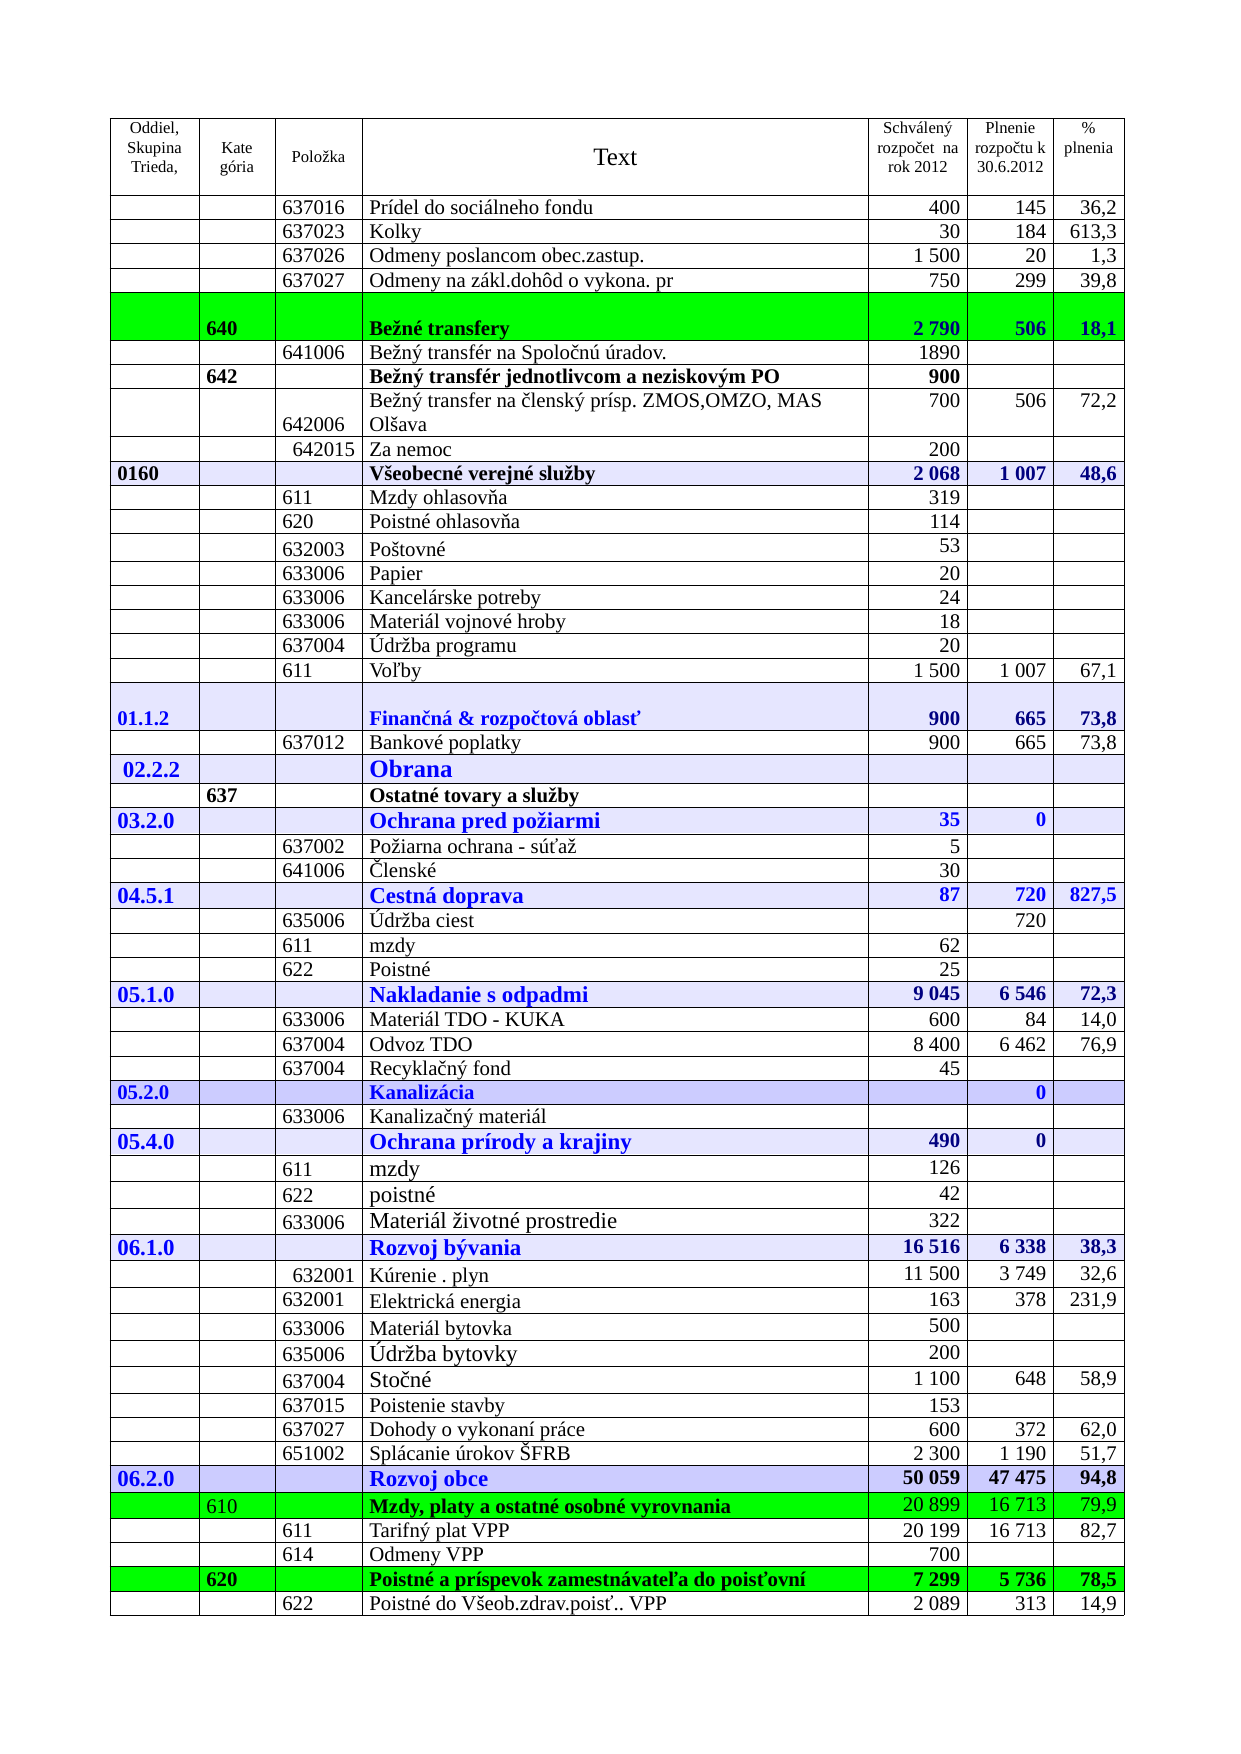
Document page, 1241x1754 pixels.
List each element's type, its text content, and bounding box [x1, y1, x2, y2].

table_cell 620 [200, 1567, 275, 1591]
table_cell 642006 [276, 389, 362, 436]
table_cell 20 [968, 244, 1053, 267]
table_cell 1890 [869, 341, 967, 364]
table_cell [111, 1182, 199, 1207]
table_cell [111, 634, 199, 657]
table_cell 20 [869, 562, 967, 585]
table_cell [200, 437, 275, 461]
table_cell [968, 1156, 1053, 1181]
table_cell [200, 934, 275, 957]
table_cell 11 500 [869, 1261, 967, 1287]
table_cell 665 [968, 683, 1053, 730]
table_cell [111, 1288, 199, 1313]
table_cell [968, 341, 1053, 364]
table_cell [200, 1442, 275, 1465]
table_cell [200, 835, 275, 858]
table_cell 633006 [276, 562, 362, 585]
table_cell 1 500 [869, 244, 967, 267]
table_cell [111, 659, 199, 682]
table_cell 16 713 [968, 1493, 1053, 1518]
table_cell Materiál vojnové hroby [363, 610, 868, 633]
table_cell Bankové poplatky [363, 731, 868, 754]
table_cell [200, 883, 275, 908]
table_cell [200, 269, 275, 292]
table_cell 700 [869, 389, 967, 436]
table_cell [111, 1543, 199, 1566]
table_cell 1 500 [869, 659, 967, 682]
table_cell 231,9 [1054, 1288, 1124, 1313]
table_cell [1054, 586, 1124, 609]
table_cell [200, 1057, 275, 1080]
table_cell 700 [869, 1543, 967, 1566]
table_cell [200, 634, 275, 657]
table_cell [968, 486, 1053, 509]
table_cell Rozvoj bývania [363, 1235, 868, 1260]
table_cell [1054, 562, 1124, 585]
table_cell 900 [869, 365, 967, 388]
table_cell [869, 1081, 967, 1104]
table_cell 633006 [276, 586, 362, 609]
table_cell Tarifný plat VPP [363, 1519, 868, 1542]
table_cell Voľby [363, 659, 868, 682]
table_cell [200, 220, 275, 243]
table_cell 665 [968, 731, 1053, 754]
table_cell [200, 196, 275, 219]
table_cell [111, 586, 199, 609]
table_cell [111, 534, 199, 561]
table_cell 648 [968, 1367, 1053, 1393]
table_cell [200, 1156, 275, 1181]
table_cell Bežný transfér na Spoločnú úradov. [363, 341, 868, 364]
table_cell 50 059 [869, 1466, 967, 1492]
table_cell [200, 683, 275, 730]
table_cell 48,6 [1054, 462, 1124, 485]
table_cell 622 [276, 1592, 362, 1615]
table_cell 200 [869, 1341, 967, 1366]
table_cell [968, 784, 1053, 807]
table_cell 633006 [276, 610, 362, 633]
table_cell Poistné a príspevok zamestnávateľa do poisťovní [363, 1567, 868, 1591]
table_cell [200, 1394, 275, 1417]
table_cell Údržba programu [363, 634, 868, 657]
table_cell 73,8 [1054, 731, 1124, 754]
table_cell [276, 1466, 362, 1492]
table_cell Bežné transfery [363, 293, 868, 340]
table_cell 635006 [276, 909, 362, 932]
table_cell 25 [869, 958, 967, 981]
table_cell Text [363, 119, 868, 195]
table_cell Odmeny VPP [363, 1543, 868, 1566]
table_cell [276, 808, 362, 833]
table_cell [200, 755, 275, 783]
table_cell 633006 [276, 1008, 362, 1031]
table_cell [968, 1341, 1053, 1366]
table_cell 640 [200, 293, 275, 340]
table_cell [200, 462, 275, 485]
table_cell [200, 1466, 275, 1492]
table_cell [111, 1032, 199, 1056]
table_cell 24 [869, 586, 967, 609]
table_cell 9 045 [869, 982, 967, 1007]
table_cell 827,5 [1054, 883, 1124, 908]
table_cell [276, 462, 362, 485]
table_cell [200, 1543, 275, 1566]
table_cell Poistenie stavby [363, 1394, 868, 1417]
table_cell Kate gória [200, 119, 275, 195]
table_cell [276, 365, 362, 388]
table_cell [111, 1442, 199, 1465]
table_cell 30 [869, 220, 967, 243]
table_cell 01.1.2 [111, 683, 199, 730]
table_cell [1054, 634, 1124, 657]
table_cell [200, 389, 275, 436]
table_cell [968, 1314, 1053, 1340]
table_cell [1054, 1394, 1124, 1417]
table_cell 632003 [276, 534, 362, 561]
table_cell [111, 510, 199, 533]
table_cell 72,3 [1054, 982, 1124, 1007]
table_cell 35 [869, 808, 967, 833]
table_cell [111, 859, 199, 882]
table_cell [276, 755, 362, 783]
table_cell 5 736 [968, 1567, 1053, 1591]
table_cell [968, 1057, 1053, 1080]
table_cell 613,3 [1054, 220, 1124, 243]
table_cell 0 [968, 808, 1053, 833]
table_cell 637002 [276, 835, 362, 858]
table_cell 20 [869, 634, 967, 657]
table_cell 18,1 [1054, 293, 1124, 340]
table_cell [200, 1418, 275, 1441]
table_cell 114 [869, 510, 967, 533]
table_cell [111, 835, 199, 858]
table_cell 45 [869, 1057, 967, 1080]
table_cell [111, 1418, 199, 1441]
table_cell 145 [968, 196, 1053, 219]
table_cell 372 [968, 1418, 1053, 1441]
table_cell [276, 1081, 362, 1104]
table_cell [111, 196, 199, 219]
table_cell 73,8 [1054, 683, 1124, 730]
table_cell [111, 934, 199, 957]
table_cell [111, 1341, 199, 1366]
table_cell [968, 958, 1053, 981]
table_cell 620 [276, 510, 362, 533]
table_cell 622 [276, 1182, 362, 1207]
table_cell 313 [968, 1592, 1053, 1615]
table_cell 611 [276, 1519, 362, 1542]
table_cell Položka [276, 119, 362, 195]
table_cell [1054, 610, 1124, 633]
table_cell 642015 [276, 437, 362, 461]
table_cell [968, 610, 1053, 633]
table_cell 651002 [276, 1442, 362, 1465]
table_cell [968, 365, 1053, 388]
table_cell [276, 982, 362, 1007]
table_cell 378 [968, 1288, 1053, 1313]
table_cell 614 [276, 1543, 362, 1566]
table_cell [968, 1543, 1053, 1566]
table_cell 126 [869, 1156, 967, 1181]
table_cell [968, 859, 1053, 882]
table_cell [200, 1105, 275, 1128]
table_cell 20 899 [869, 1493, 967, 1518]
table_cell [1054, 1057, 1124, 1080]
table_cell [968, 1182, 1053, 1207]
table_cell [200, 610, 275, 633]
table_cell [111, 1057, 199, 1080]
table_cell [1054, 486, 1124, 509]
table_cell [276, 1567, 362, 1591]
table_cell 163 [869, 1288, 967, 1313]
table_cell 637004 [276, 1057, 362, 1080]
table_cell [1054, 534, 1124, 561]
table_cell 58,9 [1054, 1367, 1124, 1393]
table_cell 06.1.0 [111, 1235, 199, 1260]
table_cell 637015 [276, 1394, 362, 1417]
table_cell 1 007 [968, 659, 1053, 682]
table_cell [111, 1367, 199, 1393]
table_cell [200, 982, 275, 1007]
table_cell 642 [200, 365, 275, 388]
table_cell 637023 [276, 220, 362, 243]
table_cell 05.1.0 [111, 982, 199, 1007]
table_cell [111, 1493, 199, 1518]
table_cell 02.2.2 [111, 755, 199, 783]
table_cell 1 100 [869, 1367, 967, 1393]
table_cell [111, 1519, 199, 1542]
table_cell [1054, 1209, 1124, 1234]
table_cell [869, 1105, 967, 1128]
table_cell Cestná doprava [363, 883, 868, 908]
table_cell 720 [968, 909, 1053, 932]
table_cell 42 [869, 1182, 967, 1207]
table_cell Dohody o vykonaní práce [363, 1418, 868, 1441]
table_cell [968, 534, 1053, 561]
table_cell Nakladanie s odpadmi [363, 982, 868, 1007]
table_cell 600 [869, 1008, 967, 1031]
table_cell Elektrická energia [363, 1288, 868, 1313]
table_cell 78,5 [1054, 1567, 1124, 1591]
table_cell 39,8 [1054, 269, 1124, 292]
table_cell [200, 659, 275, 682]
table_cell Kancelárske potreby [363, 586, 868, 609]
table_cell 319 [869, 486, 967, 509]
table_cell 32,6 [1054, 1261, 1124, 1287]
table_cell [1054, 1105, 1124, 1128]
table_cell [968, 1105, 1053, 1128]
table_cell [111, 958, 199, 981]
table_cell Všeobecné verejné služby [363, 462, 868, 485]
table_cell 632001 [276, 1261, 362, 1287]
table_cell 38,3 [1054, 1235, 1124, 1260]
table_cell 322 [869, 1209, 967, 1234]
table_cell [111, 486, 199, 509]
table_cell [200, 1314, 275, 1340]
table_cell [200, 1235, 275, 1260]
table_cell [1054, 755, 1124, 783]
table_cell Materiál životné prostredie [363, 1209, 868, 1234]
table_cell [111, 909, 199, 932]
table_cell 900 [869, 683, 967, 730]
table_cell [1054, 365, 1124, 388]
table_cell Mzdy, platy a ostatné osobné vyrovnania [363, 1493, 868, 1518]
table_cell [869, 784, 967, 807]
table_cell 633006 [276, 1314, 362, 1340]
table_cell [1054, 808, 1124, 833]
table_cell Bežný transfer na členský prísp. ZMOS,OMZO, MAS Olšava [363, 389, 868, 436]
table_cell [968, 934, 1053, 957]
table_cell [200, 562, 275, 585]
table_cell 635006 [276, 1341, 362, 1366]
table_cell mzdy [363, 934, 868, 957]
table_cell 6 546 [968, 982, 1053, 1007]
table_cell 2 068 [869, 462, 967, 485]
table_cell [111, 562, 199, 585]
table_cell 637 [200, 784, 275, 807]
table_cell 0 [968, 1129, 1053, 1154]
table_cell [200, 1081, 275, 1104]
table_cell 500 [869, 1314, 967, 1340]
table_cell 67,1 [1054, 659, 1124, 682]
table_cell 153 [869, 1394, 967, 1417]
table_cell 06.2.0 [111, 1466, 199, 1492]
table_cell [276, 293, 362, 340]
table_cell 200 [869, 437, 967, 461]
table_cell [968, 1394, 1053, 1417]
table_cell [1054, 909, 1124, 932]
table_cell [968, 437, 1053, 461]
table_cell [869, 755, 967, 783]
table_cell 6 462 [968, 1032, 1053, 1056]
table_cell [111, 1105, 199, 1128]
table_cell Oddiel, Skupina Trieda, [111, 119, 199, 195]
table_cell 14,9 [1054, 1592, 1124, 1615]
table_cell Poštovné [363, 534, 868, 561]
table_cell [1054, 958, 1124, 981]
table_cell [1054, 859, 1124, 882]
table_cell Odmeny na zákl.dohôd o vykona. pr [363, 269, 868, 292]
table_cell [1054, 437, 1124, 461]
table_cell 641006 [276, 341, 362, 364]
table_cell [111, 731, 199, 754]
table_cell 2 089 [869, 1592, 967, 1615]
table_cell [111, 220, 199, 243]
table_cell [200, 341, 275, 364]
table_cell 72,2 [1054, 389, 1124, 436]
table_cell [200, 586, 275, 609]
table_cell 36,2 [1054, 196, 1124, 219]
table_cell 611 [276, 659, 362, 682]
table_cell 1,3 [1054, 244, 1124, 267]
table_cell [111, 610, 199, 633]
table_cell Požiarna ochrana - súťaž [363, 835, 868, 858]
table_cell Rozvoj obce [363, 1466, 868, 1492]
table_cell 1 007 [968, 462, 1053, 485]
table_cell [200, 909, 275, 932]
table_cell [1054, 934, 1124, 957]
table_cell 610 [200, 1493, 275, 1518]
table_cell 05.2.0 [111, 1081, 199, 1104]
table_cell Mzdy ohlasovňa [363, 486, 868, 509]
table_cell Odmeny poslancom obec.zastup. [363, 244, 868, 267]
table_cell 637004 [276, 1032, 362, 1056]
table_cell Členské [363, 859, 868, 882]
table_cell 16 713 [968, 1519, 1053, 1542]
table_cell [111, 1008, 199, 1031]
table_cell [968, 755, 1053, 783]
table_cell [200, 1592, 275, 1615]
table_cell [200, 1008, 275, 1031]
table_cell [200, 1519, 275, 1542]
table_cell 20 199 [869, 1519, 967, 1542]
table_cell [968, 562, 1053, 585]
table_cell Splácanie úrokov ŠFRB [363, 1442, 868, 1465]
table_cell 637016 [276, 196, 362, 219]
table_cell 637004 [276, 634, 362, 657]
table_cell [276, 1235, 362, 1260]
table_cell [111, 341, 199, 364]
table_cell 18 [869, 610, 967, 633]
table_cell Kanalizačný materiál [363, 1105, 868, 1128]
table_cell 641006 [276, 859, 362, 882]
table_cell 490 [869, 1129, 967, 1154]
table_cell Poistné do Všeob.zdrav.poisť.. VPP [363, 1592, 868, 1615]
table_cell [1054, 1081, 1124, 1104]
table_cell % plnenia [1054, 119, 1124, 195]
table_cell 05.4.0 [111, 1129, 199, 1154]
table_cell [1054, 1129, 1124, 1154]
table_cell [200, 1367, 275, 1393]
table_cell [111, 389, 199, 436]
table_cell Kúrenie . plyn [363, 1261, 868, 1287]
table_cell 14,0 [1054, 1008, 1124, 1031]
table_cell 3 749 [968, 1261, 1053, 1287]
table_cell 750 [869, 269, 967, 292]
table_cell 04.5.1 [111, 883, 199, 908]
table_cell 16 516 [869, 1235, 967, 1260]
table_cell Recyklačný fond [363, 1057, 868, 1080]
table_cell [200, 958, 275, 981]
table_cell [968, 586, 1053, 609]
table_cell Odvoz TDO [363, 1032, 868, 1056]
table_cell [276, 683, 362, 730]
table_cell Plnenie rozpočtu k 30.6.2012 [968, 119, 1053, 195]
table_cell 633006 [276, 1105, 362, 1128]
table_cell [1054, 341, 1124, 364]
table_cell 47 475 [968, 1466, 1053, 1492]
table_cell Prídel do sociálneho fondu [363, 196, 868, 219]
table_cell [111, 1394, 199, 1417]
table_cell [111, 1209, 199, 1234]
table_cell 76,9 [1054, 1032, 1124, 1056]
table_cell [968, 634, 1053, 657]
table_cell [1054, 1182, 1124, 1207]
table_cell [200, 244, 275, 267]
table_cell 637012 [276, 731, 362, 754]
table_cell [1054, 510, 1124, 533]
table_cell 2 300 [869, 1442, 967, 1465]
table_cell 611 [276, 486, 362, 509]
table_cell [1054, 1341, 1124, 1366]
table_cell Materiál TDO - KUKA [363, 1008, 868, 1031]
table_cell Ostatné tovary a služby [363, 784, 868, 807]
table_cell [200, 808, 275, 833]
table_cell [1054, 1156, 1124, 1181]
table_cell 637004 [276, 1367, 362, 1393]
table_cell 62,0 [1054, 1418, 1124, 1441]
table_cell 51,7 [1054, 1442, 1124, 1465]
table_cell 0 [968, 1081, 1053, 1104]
table_cell mzdy [363, 1156, 868, 1181]
table_cell [111, 1261, 199, 1287]
table_cell 720 [968, 883, 1053, 908]
table_cell 611 [276, 1156, 362, 1181]
table_cell [111, 1567, 199, 1591]
table_cell [111, 293, 199, 340]
table_cell 30 [869, 859, 967, 882]
table_cell [968, 1209, 1053, 1234]
table_cell 5 [869, 835, 967, 858]
table_cell 2 790 [869, 293, 967, 340]
table_cell [1054, 1543, 1124, 1566]
table_cell 506 [968, 389, 1053, 436]
table_cell [276, 784, 362, 807]
table_cell Poistné [363, 958, 868, 981]
table_cell [968, 835, 1053, 858]
table_cell 632001 [276, 1288, 362, 1313]
table_cell [200, 1261, 275, 1287]
table_cell 633006 [276, 1209, 362, 1234]
table_cell [276, 1129, 362, 1154]
table_cell Obrana [363, 755, 868, 783]
table_cell [968, 510, 1053, 533]
table_cell Stočné [363, 1367, 868, 1393]
table_cell [276, 883, 362, 908]
table_cell 94,8 [1054, 1466, 1124, 1492]
table_cell 900 [869, 731, 967, 754]
table_cell 506 [968, 293, 1053, 340]
table_cell 62 [869, 934, 967, 957]
table_cell [200, 731, 275, 754]
table_cell [111, 269, 199, 292]
table_cell 600 [869, 1418, 967, 1441]
table_cell [200, 1288, 275, 1313]
table_cell [200, 859, 275, 882]
table_cell [200, 486, 275, 509]
table_cell Údržba ciest [363, 909, 868, 932]
table_cell 6 338 [968, 1235, 1053, 1260]
table_cell 622 [276, 958, 362, 981]
table_cell [111, 784, 199, 807]
table_cell [1054, 1314, 1124, 1340]
table_cell 79,9 [1054, 1493, 1124, 1518]
table_cell 637027 [276, 269, 362, 292]
table_cell Za nemoc [363, 437, 868, 461]
table_cell Materiál bytovka [363, 1314, 868, 1340]
table_cell [111, 1592, 199, 1615]
table_cell poistné [363, 1182, 868, 1207]
table_cell [111, 1156, 199, 1181]
table_cell 400 [869, 196, 967, 219]
table_cell Ochrana pred požiarmi [363, 808, 868, 833]
table_cell Kolky [363, 220, 868, 243]
table_cell [276, 1493, 362, 1518]
table_cell [111, 244, 199, 267]
table_cell 611 [276, 934, 362, 957]
table_cell [1054, 835, 1124, 858]
table_cell Poistné ohlasovňa [363, 510, 868, 533]
table_cell 87 [869, 883, 967, 908]
table_cell 637027 [276, 1418, 362, 1441]
table_cell Schválený rozpočet na rok 2012 [869, 119, 967, 195]
table_cell 0160 [111, 462, 199, 485]
table_cell Kanalizácia [363, 1081, 868, 1104]
table_cell [111, 1314, 199, 1340]
table_cell [200, 534, 275, 561]
table_cell 82,7 [1054, 1519, 1124, 1542]
table_cell 8 400 [869, 1032, 967, 1056]
table_cell Finančná & rozpočtová oblasť [363, 683, 868, 730]
table_cell Papier [363, 562, 868, 585]
table_cell Ochrana prírody a krajiny [363, 1129, 868, 1154]
table_cell [200, 510, 275, 533]
table_cell [200, 1209, 275, 1234]
table_cell Údržba bytovky [363, 1341, 868, 1366]
table_cell [200, 1129, 275, 1154]
table_cell [111, 365, 199, 388]
table_cell 84 [968, 1008, 1053, 1031]
table_cell 03.2.0 [111, 808, 199, 833]
table_cell [869, 909, 967, 932]
table_cell [111, 437, 199, 461]
table_cell [200, 1341, 275, 1366]
table_cell 637026 [276, 244, 362, 267]
table_cell 184 [968, 220, 1053, 243]
table_cell Bežný transfér jednotlivcom a neziskovým PO [363, 365, 868, 388]
table_cell 1 190 [968, 1442, 1053, 1465]
table_cell [1054, 784, 1124, 807]
table_cell 7 299 [869, 1567, 967, 1591]
table_cell 53 [869, 534, 967, 561]
table_cell 299 [968, 269, 1053, 292]
table_cell [200, 1182, 275, 1207]
table_cell [200, 1032, 275, 1056]
